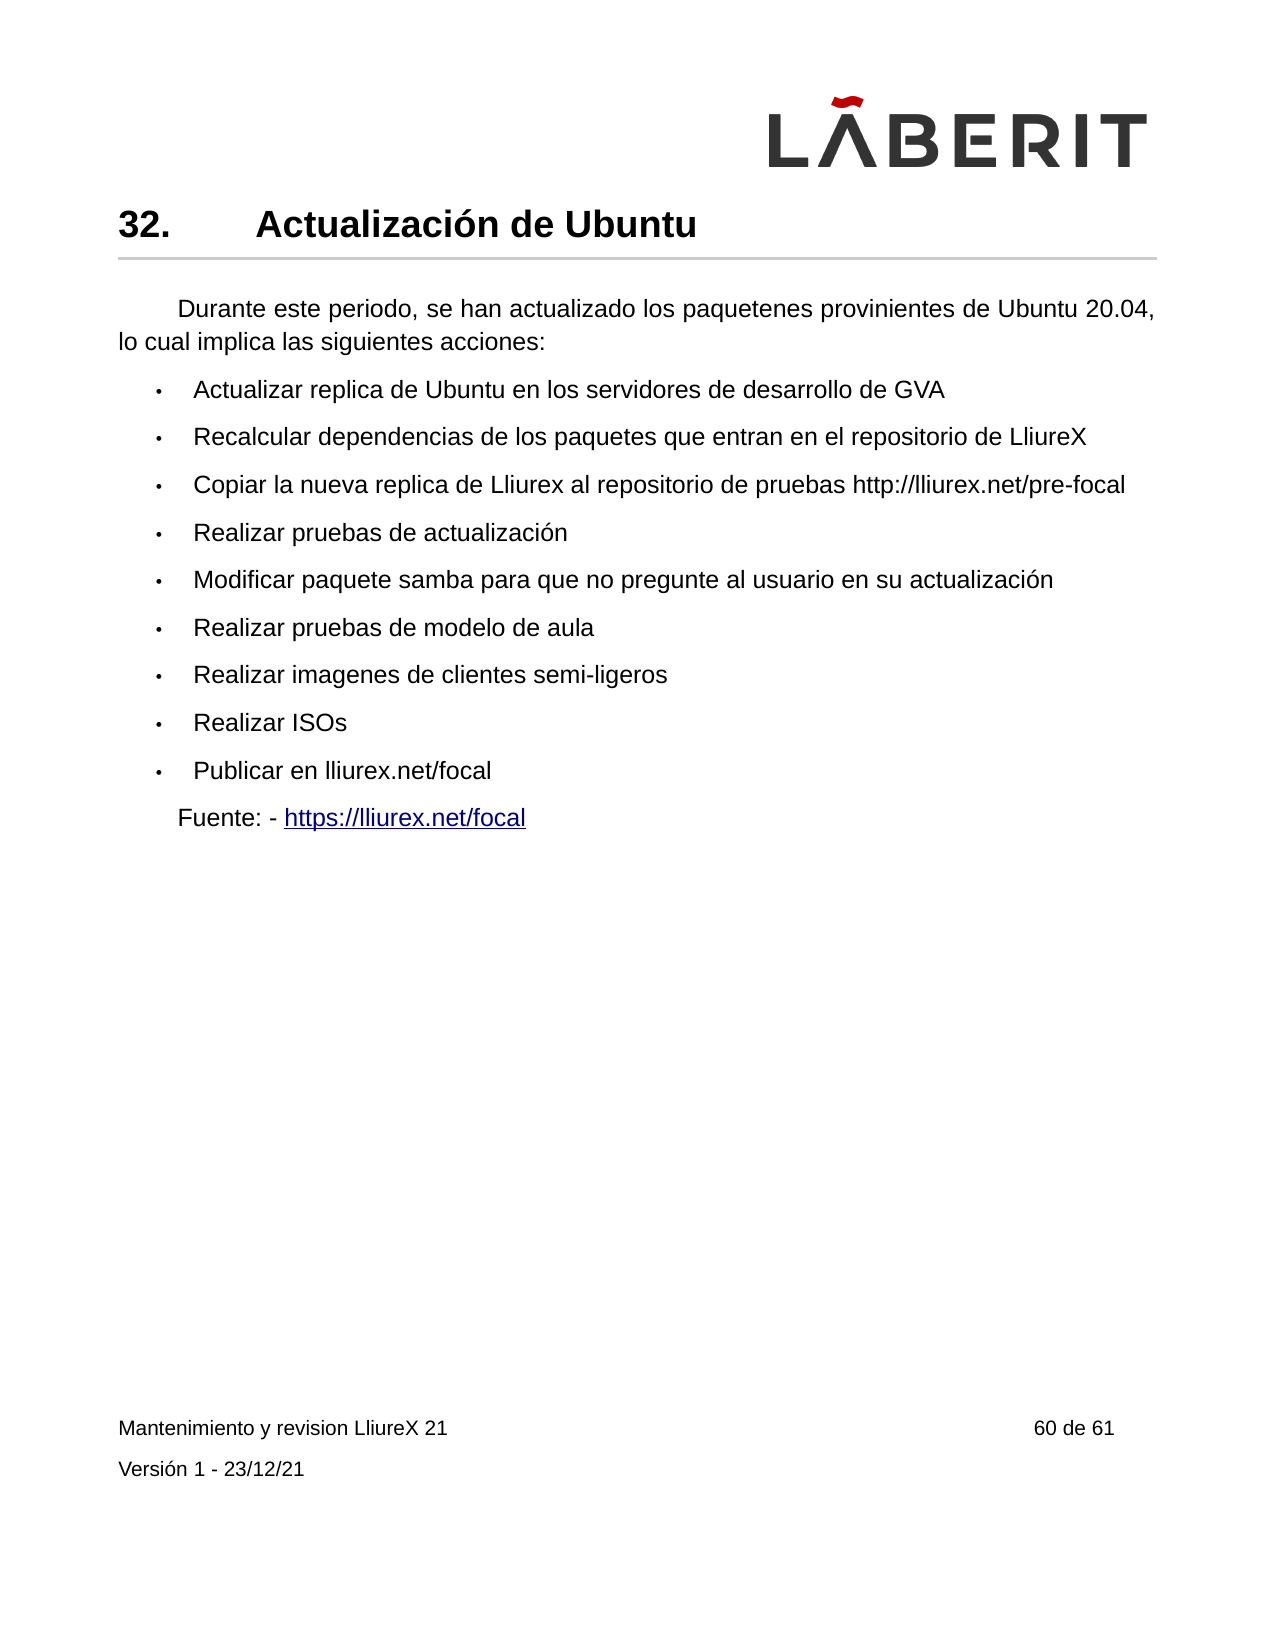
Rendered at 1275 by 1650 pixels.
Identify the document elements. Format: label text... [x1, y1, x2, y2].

list Publicar en lliurex.net/focal [156, 756, 1157, 784]
text Fuente: - https://lliurex.net/focal [118, 803, 1157, 832]
list Realizar ISOs [156, 708, 1157, 737]
list Actualizar replica de Ubuntu en los servidores de desarrollo de GVA [156, 375, 1157, 403]
list Copiar la nueva replica de Lliurex al repositorio de pruebas http://lliurex.net/pre-focal [156, 470, 1157, 499]
picture [769, 96, 1147, 167]
list Realizar pruebas de actualización [156, 518, 1157, 546]
list Realizar pruebas de modelo de aula [156, 613, 1157, 642]
list Recalcular dependencias de los paquetes que entran en el repositorio de LliureX [156, 422, 1157, 451]
text Durante este periodo, se han actualizado los paquetenes provinientes de Ubuntu 20.04, lo cual implica las siguientes acciones: [118, 294, 1157, 356]
list Modificar paquete samba para que no pregunte al usuario en su actualización [156, 565, 1157, 594]
list Realizar imagenes de clientes semi-ligeros [156, 660, 1157, 689]
subtitle Actualización de Ubuntu [118, 202, 1157, 257]
